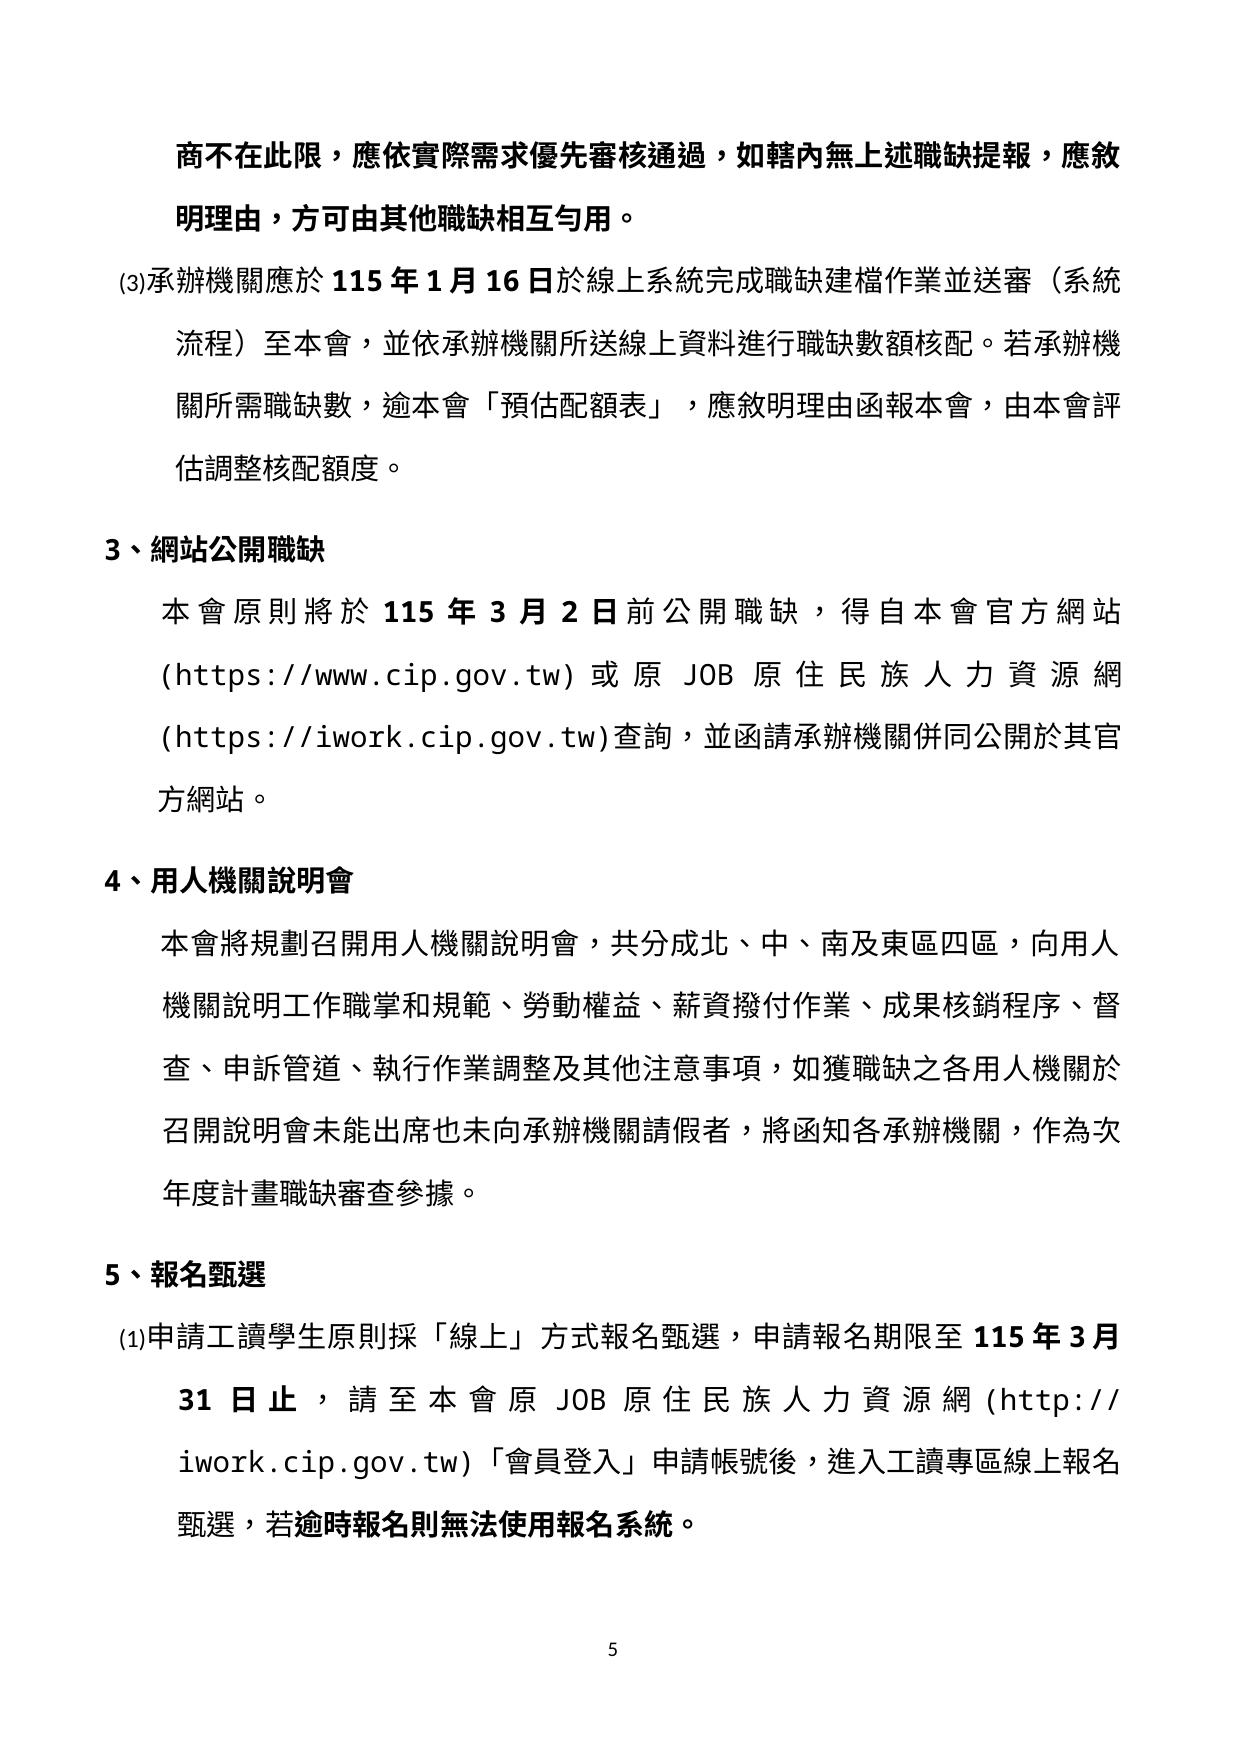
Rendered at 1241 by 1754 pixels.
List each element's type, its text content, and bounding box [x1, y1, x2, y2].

list 報名甄選 [103, 1231, 1122, 1293]
list 網站公開職缺 [103, 506, 1122, 568]
list 用人機關說明會 [103, 837, 1122, 900]
text 本會原則將於115年3月2日前公開職缺，得自本會官方網站(https://www.cip.gov.tw)或原JOB原住民族人力資源網(https://iwork.cip.gov.tw)查詢，並函請承辦機關併同公開於其官方網站。 [157, 568, 1122, 818]
list 商不在此限，應依實際需求優先審核通過，如轄內無上述職缺提報，應敘明理由，方可由其他職缺相互勻用。 [118, 112, 1122, 237]
list 承辦機關應於115年1月16日於線上系統完成職缺建檔作業並送審（系統流程）至本會，並依承辦機關所送線上資料進行職缺數額核配。若承辦機關所需職缺數，逾本會「預估配額表」，應敘明理由函報本會，由本會評估調整核配額度。 [118, 237, 1122, 487]
text 本會將規劃召開用人機關說明會，共分成北、中、南及東區四區，向用人機關說明工作職掌和規範、勞動權益、薪資撥付作業、成果核銷程序、督查、申訴管道、執行作業調整及其他注意事項，如獲職缺之各用人機關於召開說明會未能出席也未向承辦機關請假者，將函知各承辦機關，作為次年度計畫職缺審查參據。 [160, 900, 1122, 1212]
list 申請工讀學生原則採「線上」方式報名甄選，申請報名期限至115年3月31日止，請至本會原JOB原住民族人力資源網(http://iwork.cip.gov.tw)「會員登入」申請帳號後，進入工讀專區線上報名甄選，若逾時報名則無法使用報名系統。 [118, 1293, 1122, 1543]
